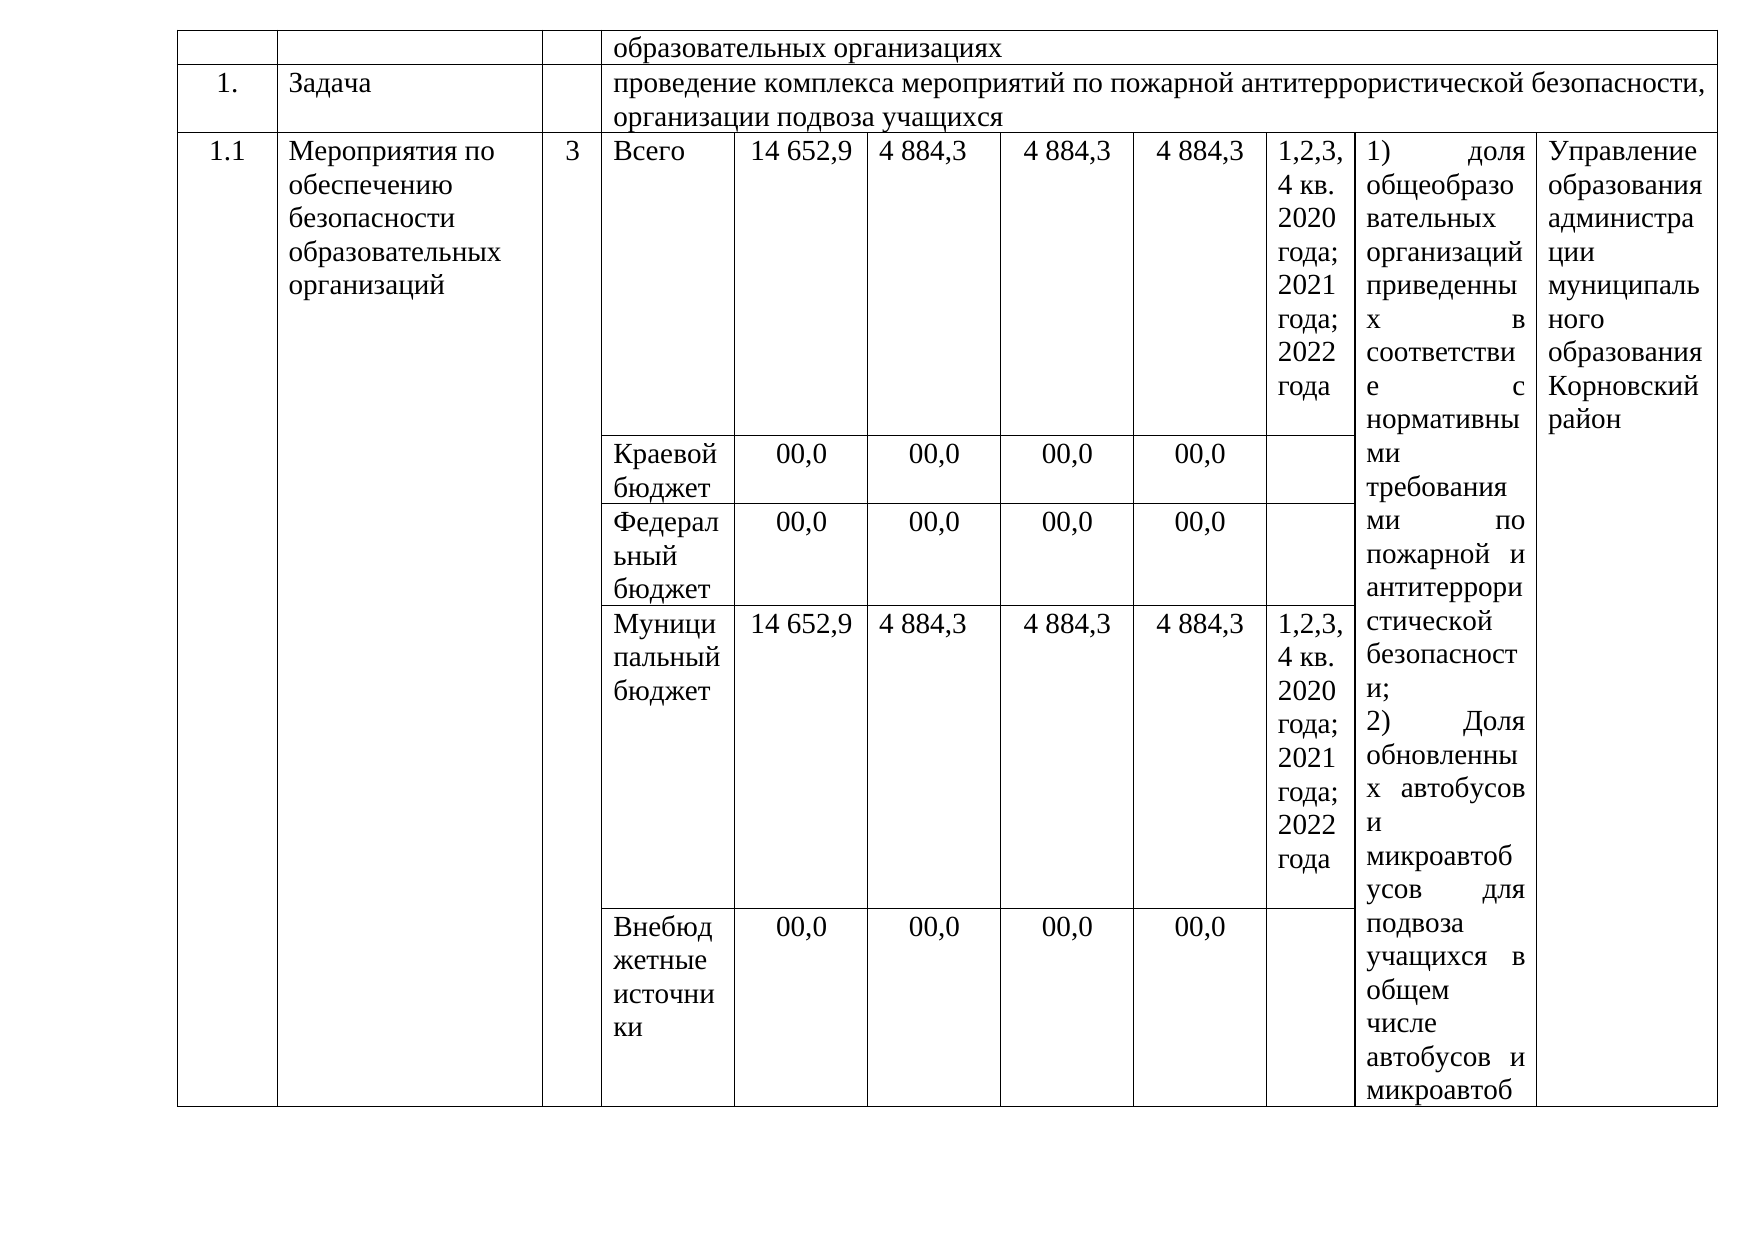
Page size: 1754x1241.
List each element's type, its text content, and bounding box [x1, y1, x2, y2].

table_cell 4 884,3 [868, 133, 1000, 435]
table_cell 1,2,3,4 кв. 2020 года; 2021 года; 2022 года [1267, 133, 1354, 435]
table_cell 3 [543, 133, 601, 1106]
table_cell 00,0 [735, 909, 867, 1106]
table_cell Федеральный бюджет [602, 504, 734, 605]
table_cell 00,0 [735, 504, 867, 605]
table_cell 00,0 [868, 909, 1000, 1106]
table_cell 4 884,3 [1134, 606, 1266, 908]
table_cell Всего [602, 133, 734, 435]
table_cell 00,0 [1001, 504, 1133, 605]
table_cell Внебюджетные источники [602, 909, 734, 1106]
table_cell 1.1 [178, 133, 277, 1106]
table_cell [1267, 436, 1354, 503]
table_cell проведение комплекса мероприятий по пожарной антитеррористической безопасности, организации подвоза учащихся [602, 65, 1717, 132]
table_cell [1267, 504, 1354, 605]
table_cell 00,0 [1001, 909, 1133, 1106]
table_header [178, 31, 277, 64]
table_cell 00,0 [1001, 436, 1133, 503]
table_cell 00,0 [735, 436, 867, 503]
table_cell 1) доля общеобразовательных организаций приведенных в соответствие с нормативными требованиями по пожарной и антитеррористической безопасности; 2) Доля обновленных автобусов и микроавтобусов для подвоза учащихся в общем числе автобусов и микроавтоб [1356, 133, 1536, 1106]
table_cell Краевой бюджет [602, 436, 734, 503]
table_cell 00,0 [1134, 909, 1266, 1106]
table_header [278, 31, 542, 64]
table_cell Задача [278, 65, 542, 132]
table_header [543, 31, 601, 64]
table_cell 4 884,3 [868, 606, 1000, 908]
table_cell 4 884,3 [1001, 133, 1133, 435]
table_cell 00,0 [1134, 504, 1266, 605]
table_cell Управление образования администрации муниципального образования Корновский район [1537, 133, 1717, 1106]
table_cell 14 652,9 [735, 133, 867, 435]
table_cell 14 652,9 [735, 606, 867, 908]
table_cell 4 884,3 [1134, 133, 1266, 435]
table_cell 00,0 [868, 436, 1000, 503]
table_cell [1267, 909, 1354, 1106]
table_cell 1,2,3,4 кв. 2020 года; 2021 года; 2022 года [1267, 606, 1354, 908]
table_cell Мероприятия по обеспечению безопасности образовательных организаций [278, 133, 542, 1106]
table_cell [543, 65, 601, 132]
table_cell Муниципальный бюджет [602, 606, 734, 908]
table_cell 00,0 [868, 504, 1000, 605]
table_header образовательных организациях [602, 31, 1717, 64]
table_cell 00,0 [1134, 436, 1266, 503]
table_cell 4 884,3 [1001, 606, 1133, 908]
table_cell 1. [178, 65, 277, 132]
